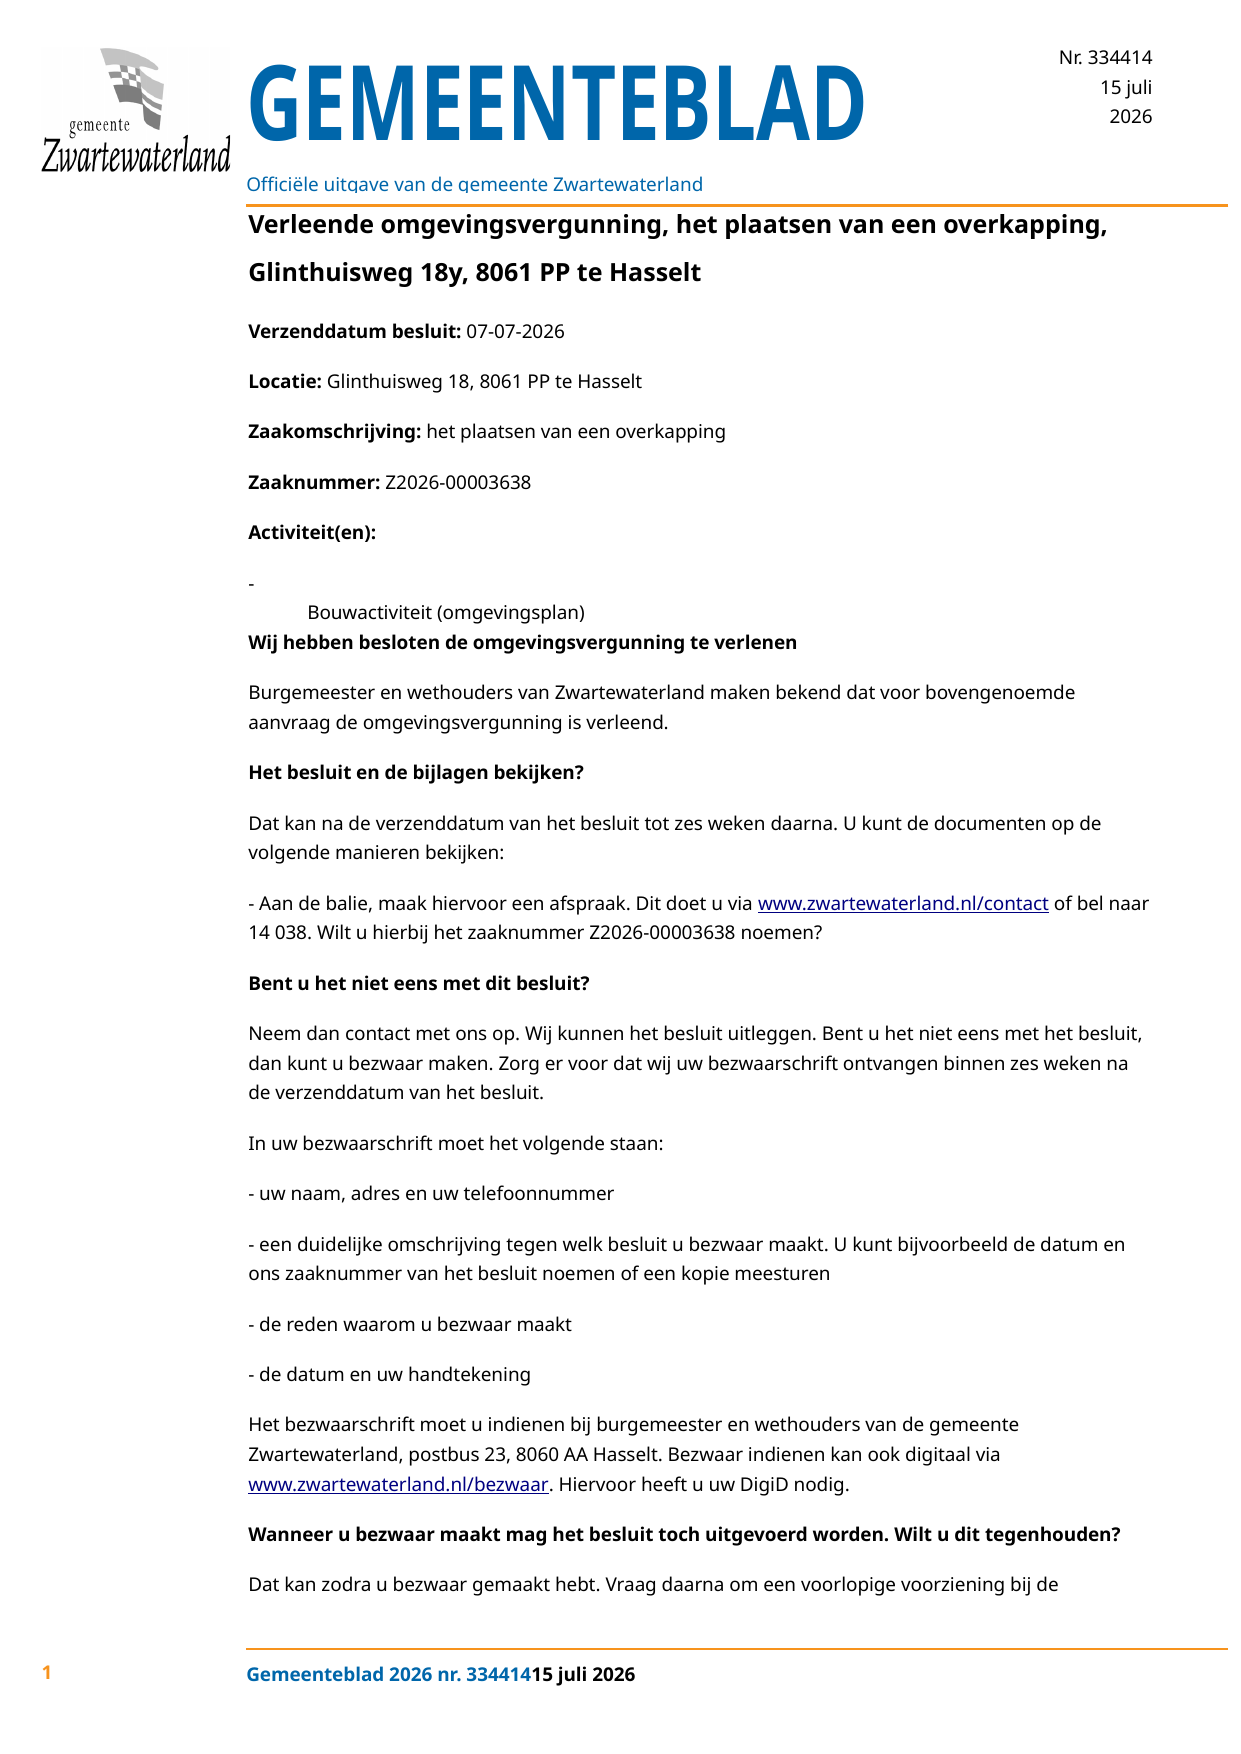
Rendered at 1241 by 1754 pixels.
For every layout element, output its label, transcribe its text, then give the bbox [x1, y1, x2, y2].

text Verleende omgevingsvergunning, het plaatsen van een overkapping, Glinthuisweg 18y, 8061 PP te Hasselt [248, 207, 1152, 288]
text Neem dan contact met ons op. Wij kunnen het besluit uitleggen. Bent u het niet eens met het besluit, dan kunt u bezwaar maken. Zorg er voor dat wij uw bezwaarschrift ontvangen binnen zes weken na de verzenddatum van het besluit. [248, 1020, 1152, 1105]
text - uw naam, adres en uw telefoonnummer [248, 1180, 1152, 1206]
text - Aan de balie, maak hiervoor een afspraak. Dit doet u via www.zwartewaterland.nl/contact of bel naar 14 038. Wilt u hierbij het zaaknummer Z2026-00003638 noemen? [248, 890, 1152, 945]
text Dat kan zodra u bezwaar gemaakt hebt. Vraag daarna om een voorlopige voorziening bij de [248, 1572, 1152, 1597]
text Het besluit en de bijlagen bekijken? [248, 759, 1152, 785]
text - de datum en uw handtekening [248, 1361, 1152, 1387]
list Bouwactiviteit (omgevingsplan) [248, 599, 1152, 625]
text Bent u het niet eens met dit besluit? [248, 970, 1152, 996]
text Dat kan na de verzenddatum van het besluit tot zes weken daarna. U kunt de documenten op de volgende manieren bekijken: [248, 810, 1152, 865]
text Het bezwaarschrift moet u indienen bij burgemeester en wethouders van de gemeente Zwartewaterland, postbus 23, 8060 AA Hasselt. Bezwaar indienen kan ook digitaal via www.zwartewaterland.nl/bezwaar. Hiervoor heeft u uw DigiD nodig. [248, 1412, 1152, 1497]
text Verzenddatum besluit: 07-07-2026 [248, 318, 1152, 344]
text Zaakomschrijving: het plaatsen van een overkapping [248, 419, 1152, 444]
text Locatie: Glinthuisweg 18, 8061 PP te Hasselt [248, 368, 1152, 394]
text - een duidelijke omschrijving tegen welk besluit u bezwaar maakt. U kunt bijvoorbeeld de datum en ons zaaknummer van het besluit noemen of een kopie meesturen [248, 1231, 1152, 1286]
text Activiteit(en): [248, 519, 1152, 545]
text Zaaknummer: Z2026-00003638 [248, 469, 1152, 495]
picture [41, 47, 231, 172]
text In uw bezwaarschrift moet het volgende staan: [248, 1130, 1152, 1156]
text Wanneer u bezwaar maakt mag het besluit toch uitgevoerd worden. Wilt u dit tegenhouden? [248, 1521, 1152, 1547]
text Burgemeester en wethouders van Zwartewaterland maken bekend dat voor bovengenoemde aanvraag de omgevingsvergunning is verleend. [248, 679, 1152, 735]
text - de reden waarom u bezwaar maakt [248, 1311, 1152, 1337]
text Wij hebben besloten de omgevingsvergunning te verlenen [248, 629, 1152, 655]
